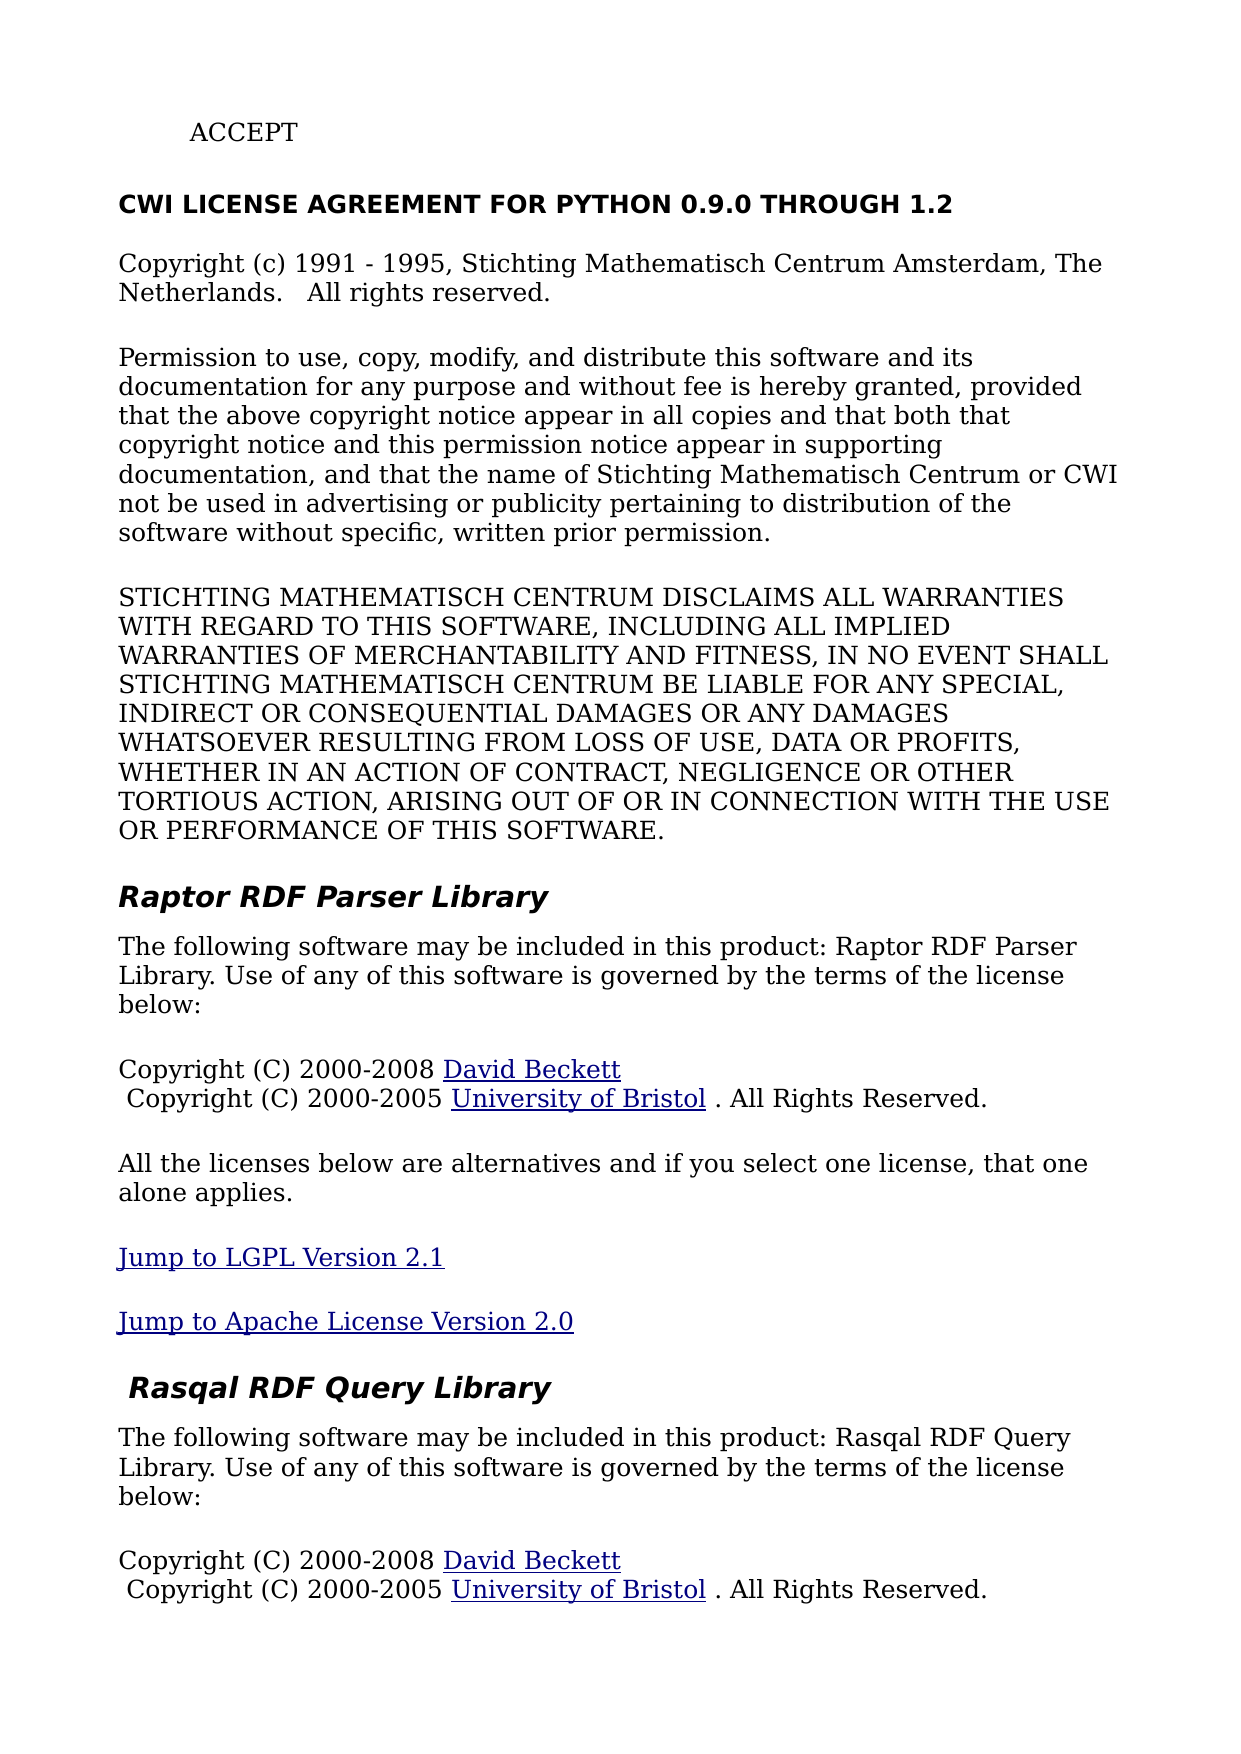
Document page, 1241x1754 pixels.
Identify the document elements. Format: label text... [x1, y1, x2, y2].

subtitle Rasqal RDF Query Library [118, 1372, 1122, 1406]
subtitle Raptor RDF Parser Library [118, 881, 1122, 914]
text Copyright (C) 2000-2008 David Beckett Copyright (C) 2000-2005 University of Bristol . All Rights Reserved. [118, 1546, 1122, 1605]
text The following software may be included in this product: Raptor RDF Parser Library. Use of any of this software is governed by the terms of the license below: [118, 932, 1122, 1020]
subtitle CWI LICENSE AGREEMENT FOR PYTHON 0.9.0 THROUGH 1.2 [118, 190, 1122, 219]
text Permission to use, copy, modify, and distribute this software and its documentation for any purpose and without fee is hereby granted, provided that the above copyright notice appear in all copies and that both that copyright notice and this permission notice appear in supporting documentation, and that the name of Stichting Mathematisch Centrum or CWI not be used in advertising or publicity pertaining to distribution of the software without specific, written prior permission. [118, 343, 1122, 547]
text Copyright (C) 2000-2008 David Beckett Copyright (C) 2000-2005 University of Bristol . All Rights Reserved. [118, 1055, 1122, 1113]
text The following software may be included in this product: Rasqal RDF Query Library. Use of any of this software is governed by the terms of the license below: [118, 1423, 1122, 1511]
text All the licenses below are alternatives and if you select one license, that one alone applies. [118, 1149, 1122, 1207]
text ACCEPT [118, 118, 1122, 147]
text Jump to LGPL Version 2.1 [118, 1243, 1122, 1272]
text STICHTING MATHEMATISCH CENTRUM DISCLAIMS ALL WARRANTIES WITH REGARD TO THIS SOFTWARE, INCLUDING ALL IMPLIED WARRANTIES OF MERCHANTABILITY AND FITNESS, IN NO EVENT SHALL STICHTING MATHEMATISCH CENTRUM BE LIABLE FOR ANY SPECIAL, INDIRECT OR CONSEQUENTIAL DAMAGES OR ANY DAMAGES WHATSOEVER RESULTING FROM LOSS OF USE, DATA OR PROFITS, WHETHER IN AN ACTION OF CONTRACT, NEGLIGENCE OR OTHER TORTIOUS ACTION, ARISING OUT OF OR IN CONNECTION WITH THE USE OR PERFORMANCE OF THIS SOFTWARE. [118, 583, 1122, 845]
text Copyright (c) 1991 - 1995, Stichting Mathematisch Centrum Amsterdam, The Netherlands. All rights reserved. [118, 249, 1122, 308]
text Jump to Apache License Version 2.0 [118, 1307, 1122, 1336]
